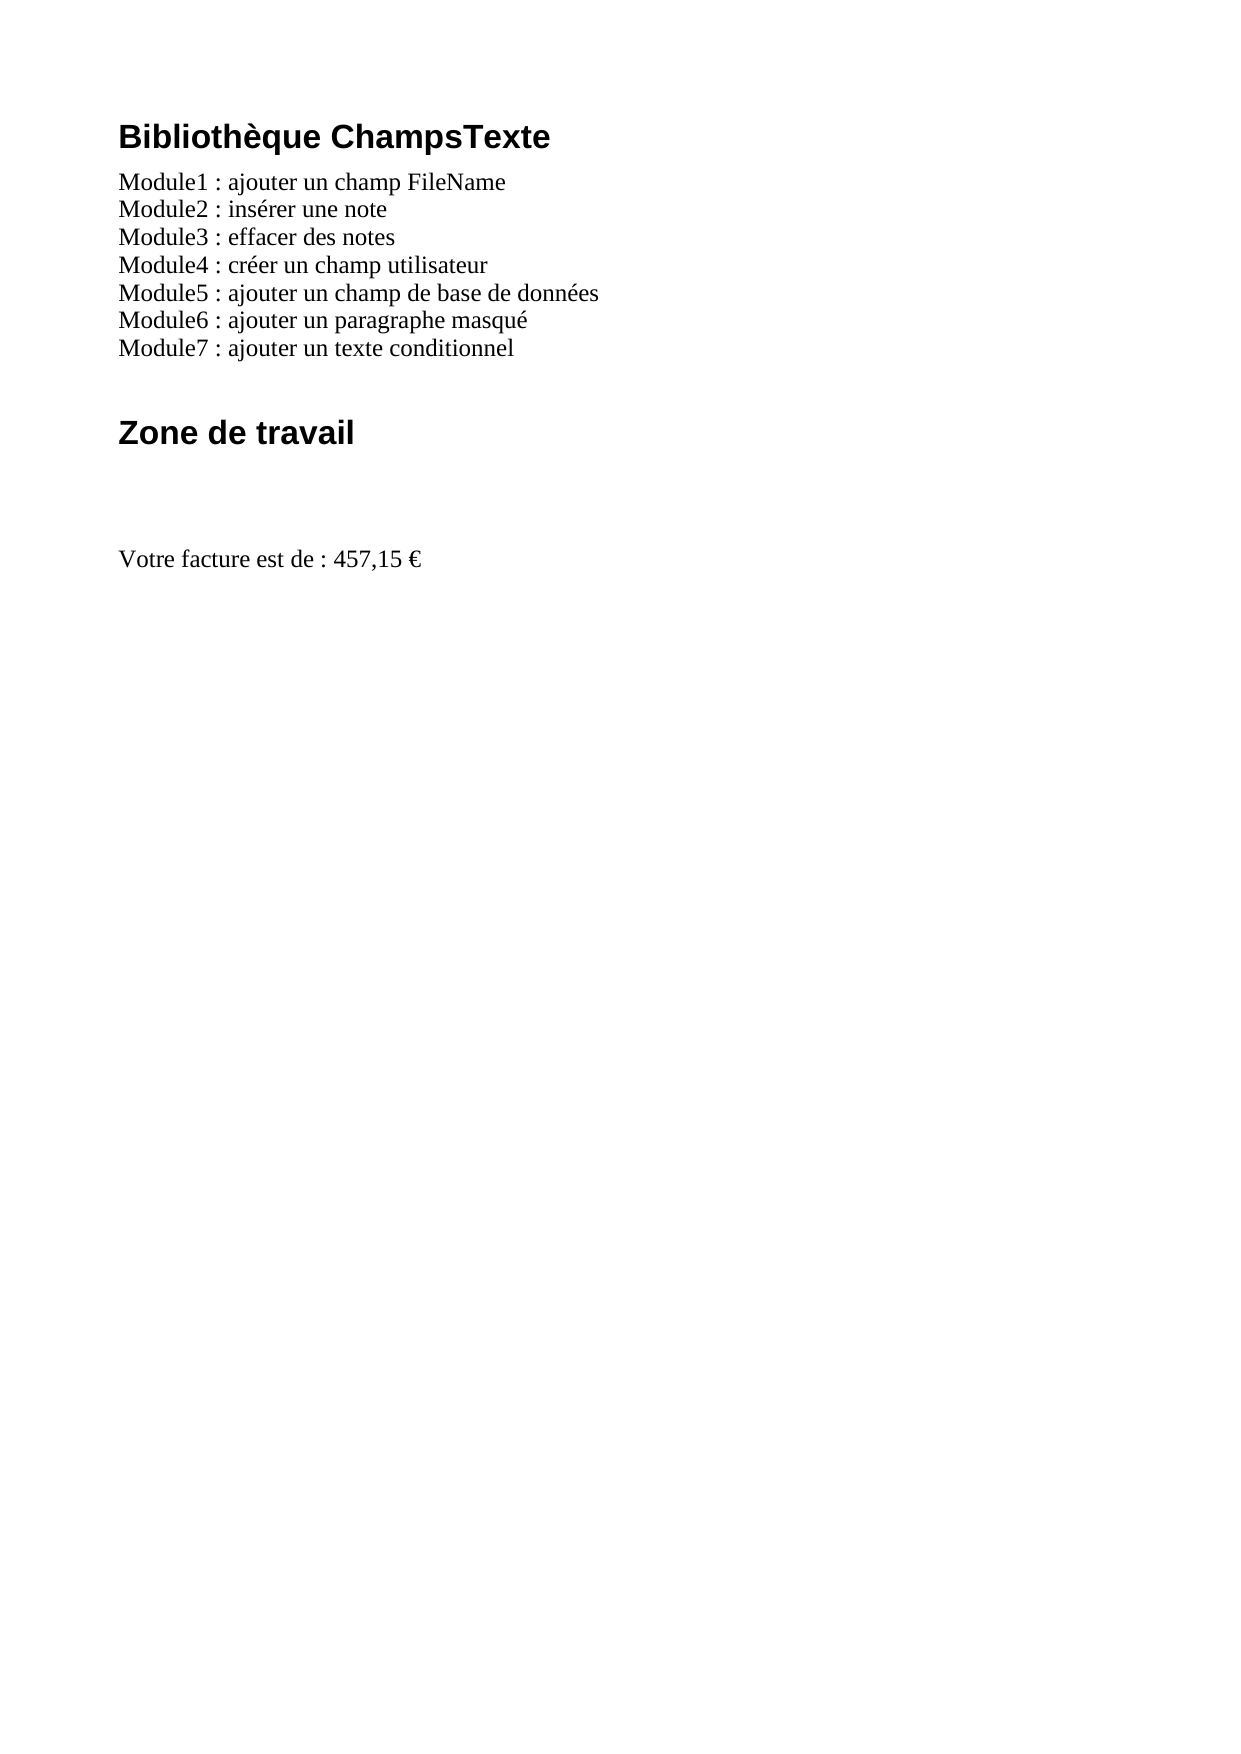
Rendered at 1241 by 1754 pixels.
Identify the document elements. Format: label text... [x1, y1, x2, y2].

text Votre facture est de : 457,15 € [118, 545, 1122, 572]
text Module6 : ajouter un paragraphe masqué [118, 306, 1122, 334]
subtitle Zone de travail [118, 414, 1122, 452]
text Module4 : créer un champ utilisateur [118, 251, 1122, 279]
text Module1 : ajouter un champ FileName [118, 168, 1122, 196]
subtitle Bibliothèque ChampsTexte [118, 118, 1122, 155]
text Module2 : insérer une note [118, 196, 1122, 223]
text Module7 : ajouter un texte conditionnel [118, 334, 1122, 362]
text Module5 : ajouter un champ de base de données [118, 279, 1122, 306]
text Module3 : effacer des notes [118, 223, 1122, 251]
